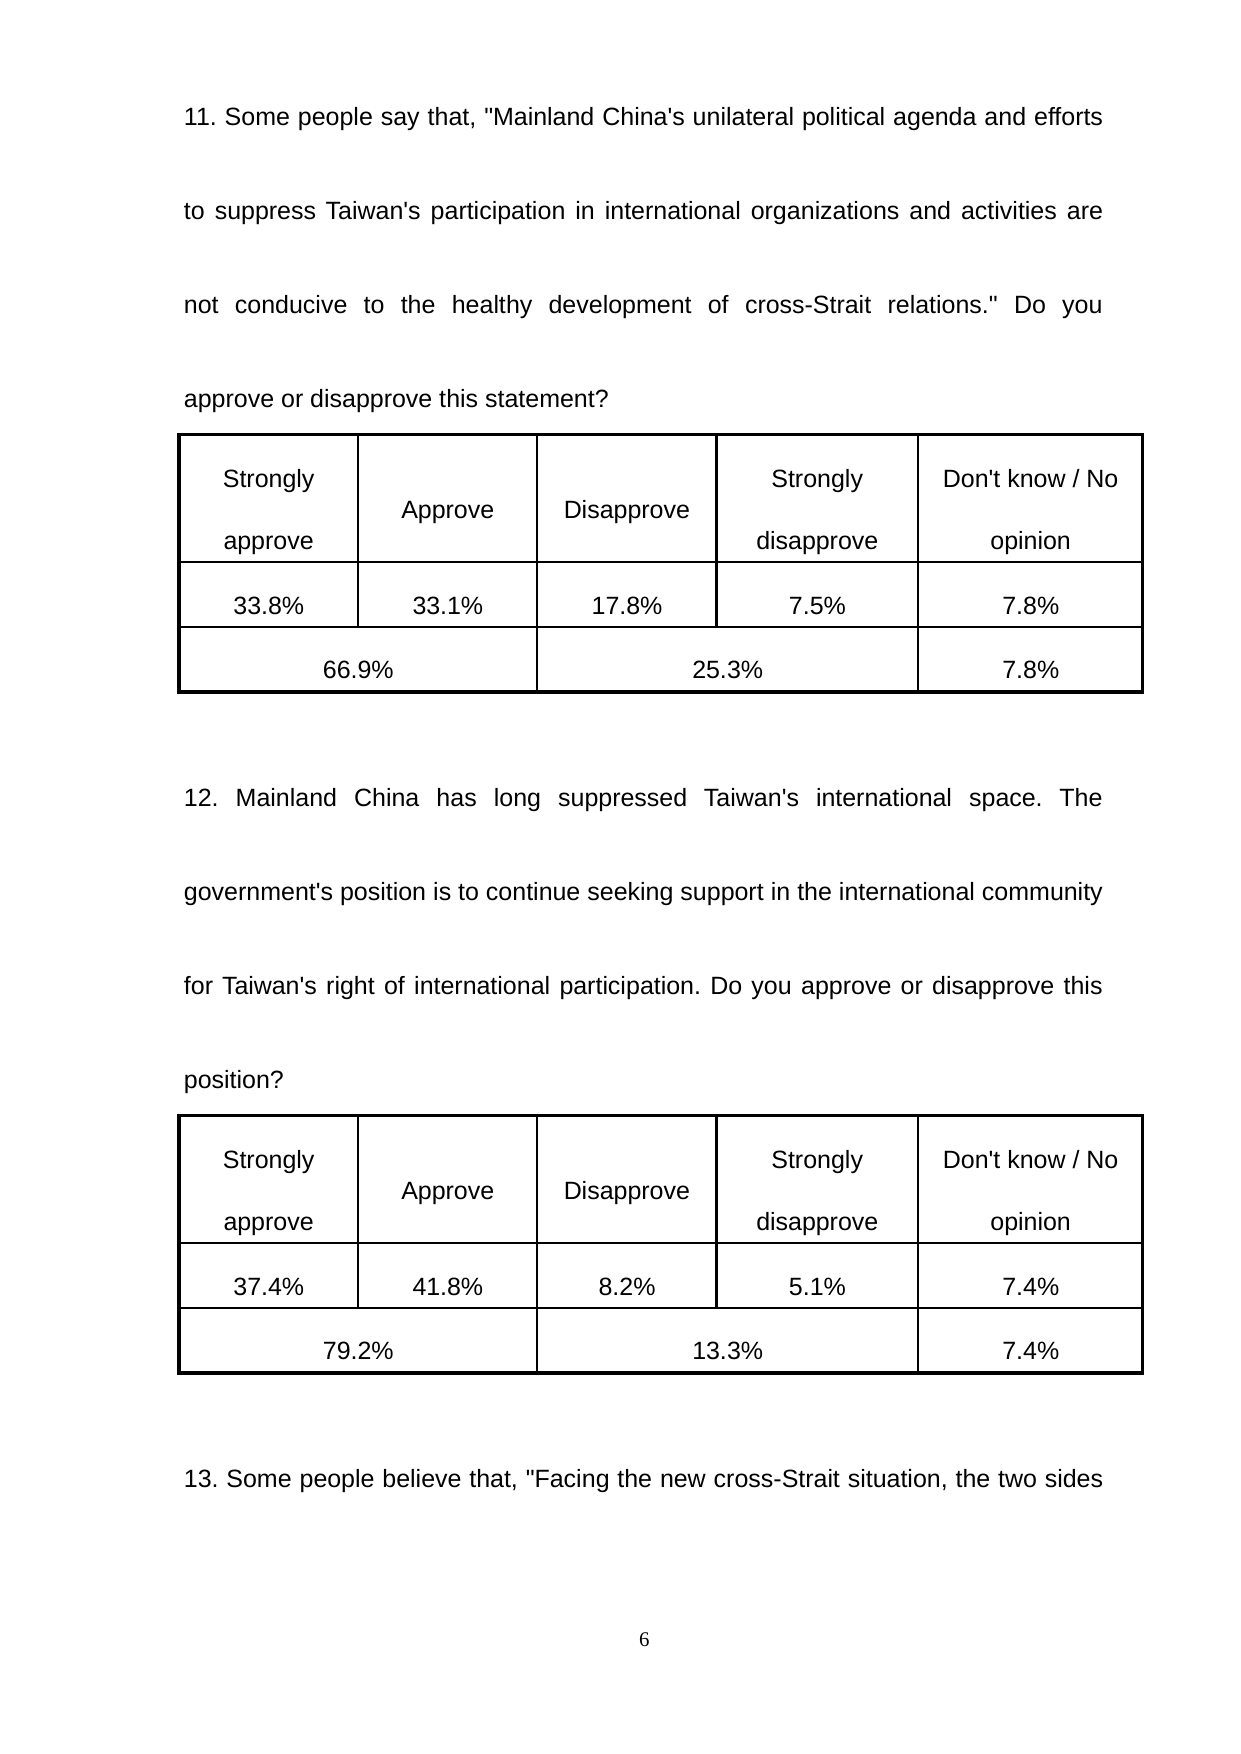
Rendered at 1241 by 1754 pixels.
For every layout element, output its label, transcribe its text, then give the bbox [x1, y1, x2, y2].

table_cell 41.8% [359, 1244, 536, 1307]
table_cell 17.8% [538, 563, 715, 626]
table_header Disapprove [538, 436, 715, 561]
table_cell 7.4% [919, 1309, 1141, 1371]
table_header Disapprove [538, 1117, 715, 1242]
table_header Don't know / No opinion [919, 1117, 1141, 1242]
table_cell 33.8% [181, 563, 357, 626]
text 11. Some people say that, "Mainland China's unilateral political agenda and efforts to suppress Taiwan's participation in international organizations and activities are not conducive to the healthy development of cross-Strait relations." Do you approve or disapprove this statement? [184, 75, 1104, 419]
table_cell 7.8% [919, 563, 1141, 626]
table_cell 7.4% [919, 1244, 1141, 1307]
table_cell 79.2% [181, 1309, 536, 1371]
table_cell 13.3% [538, 1309, 917, 1371]
table_cell 7.5% [718, 563, 917, 626]
table_header Don't know / No opinion [919, 436, 1141, 561]
table_cell 8.2% [538, 1244, 715, 1307]
table_header Strongly disapprove [718, 1117, 917, 1242]
table_header Approve [359, 1117, 536, 1242]
table_cell 25.3% [538, 628, 917, 690]
table_header Strongly disapprove [718, 436, 917, 561]
table_cell 5.1% [718, 1244, 917, 1307]
table_cell 33.1% [359, 563, 536, 626]
table_cell 7.8% [919, 628, 1141, 690]
text 12. Mainland China has long suppressed Taiwan's international space. The government's position is to continue seeking support in the international community for Taiwan's right of international participation. Do you approve or disapprove this position? [184, 756, 1104, 1100]
table_header Strongly approve [181, 1117, 357, 1242]
table_header Approve [359, 436, 536, 561]
text 13. Some people believe that, "Facing the new cross-Strait situation, the two sides [184, 1437, 1104, 1499]
table_header Strongly approve [181, 436, 357, 561]
table_cell 66.9% [181, 628, 536, 690]
table_cell 37.4% [181, 1244, 357, 1307]
